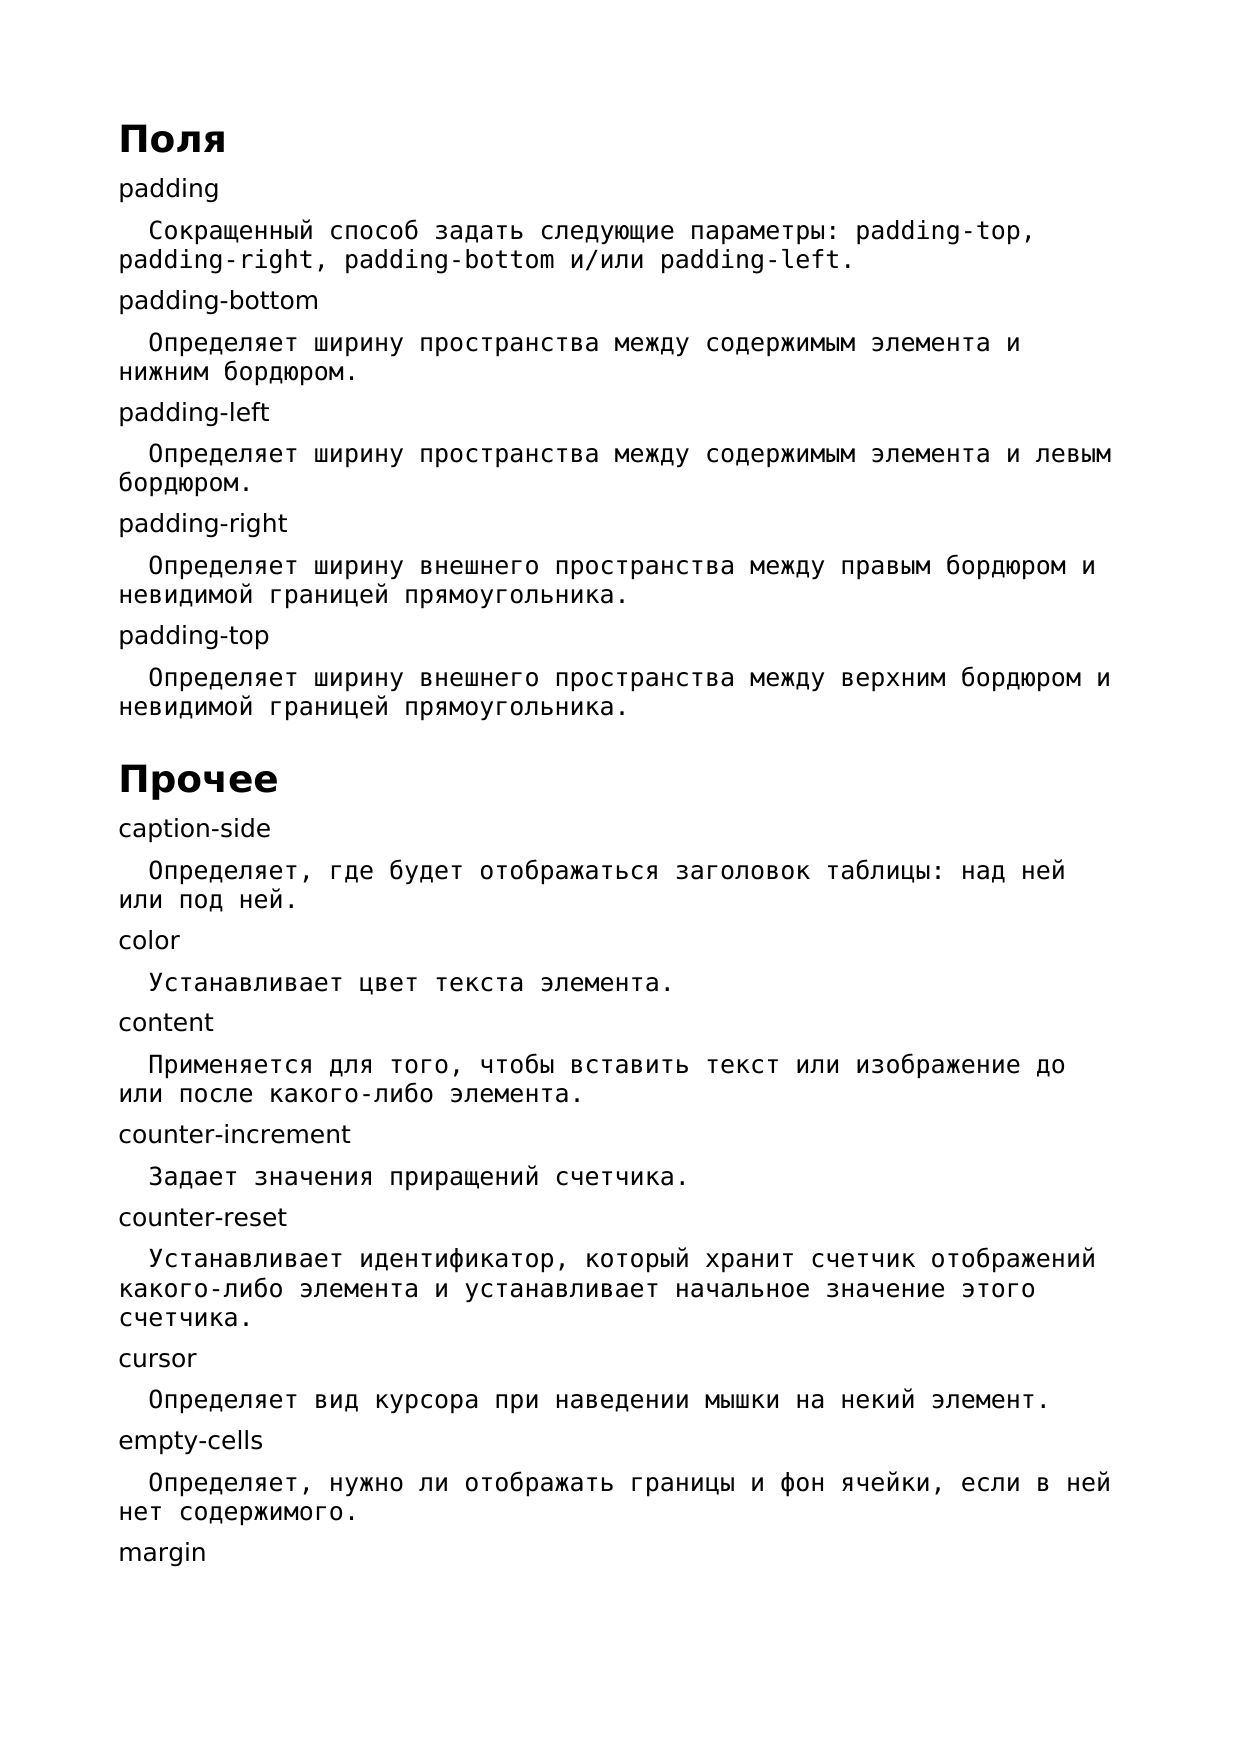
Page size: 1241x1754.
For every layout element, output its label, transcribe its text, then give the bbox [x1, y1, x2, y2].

text counter-reset [118, 1203, 1122, 1232]
text cursor [118, 1344, 1122, 1373]
text Определяет ширину внешнего пространства между правым бордюром и невидимой границей прямоугольника. [118, 551, 1122, 609]
text content [118, 1009, 1122, 1038]
subtitle Прочее [118, 758, 1122, 802]
text padding-right [118, 509, 1122, 539]
text caption-side [118, 814, 1122, 843]
text Определяет, нужно ли отображать границы и фон ячейки, если в ней нет содержимого. [118, 1468, 1122, 1527]
text Устанавливает цвет текста элемента. [118, 968, 1122, 997]
text Определяет ширину пространства между содержимым элемента и левым бордюром. [118, 439, 1122, 498]
text Устанавливает идентификатор, который хранит счетчик отображений какого-либо элемента и устанавливает начальное значение этого счетчика. [118, 1245, 1122, 1332]
text empty-cells [118, 1427, 1122, 1456]
text Определяет, где будет отображаться заголовок таблицы: над ней или под ней. [118, 856, 1122, 914]
text padding-bottom [118, 286, 1122, 315]
text counter-increment [118, 1120, 1122, 1149]
text Сокращенный способ задать следующие параметры: padding-top, padding-right, padding-bottom и/или padding-left. [118, 216, 1122, 274]
text color [118, 926, 1122, 955]
text Определяет ширину пространства между содержимым элемента и нижним бордюром. [118, 328, 1122, 386]
text margin [118, 1538, 1122, 1567]
text Определяет вид курсора при наведении мышки на некий элемент. [118, 1386, 1122, 1415]
text padding [118, 174, 1122, 203]
text Применяется для того, чтобы вставить текст или изображение до или после какого-либо элемента. [118, 1050, 1122, 1109]
text Задает значения приращений счетчика. [118, 1162, 1122, 1191]
text padding-top [118, 621, 1122, 651]
text padding-left [118, 398, 1122, 427]
text Определяет ширину внешнего пространства между верхним бордюром и невидимой границей прямоугольника. [118, 663, 1122, 721]
subtitle Поля [118, 118, 1122, 162]
